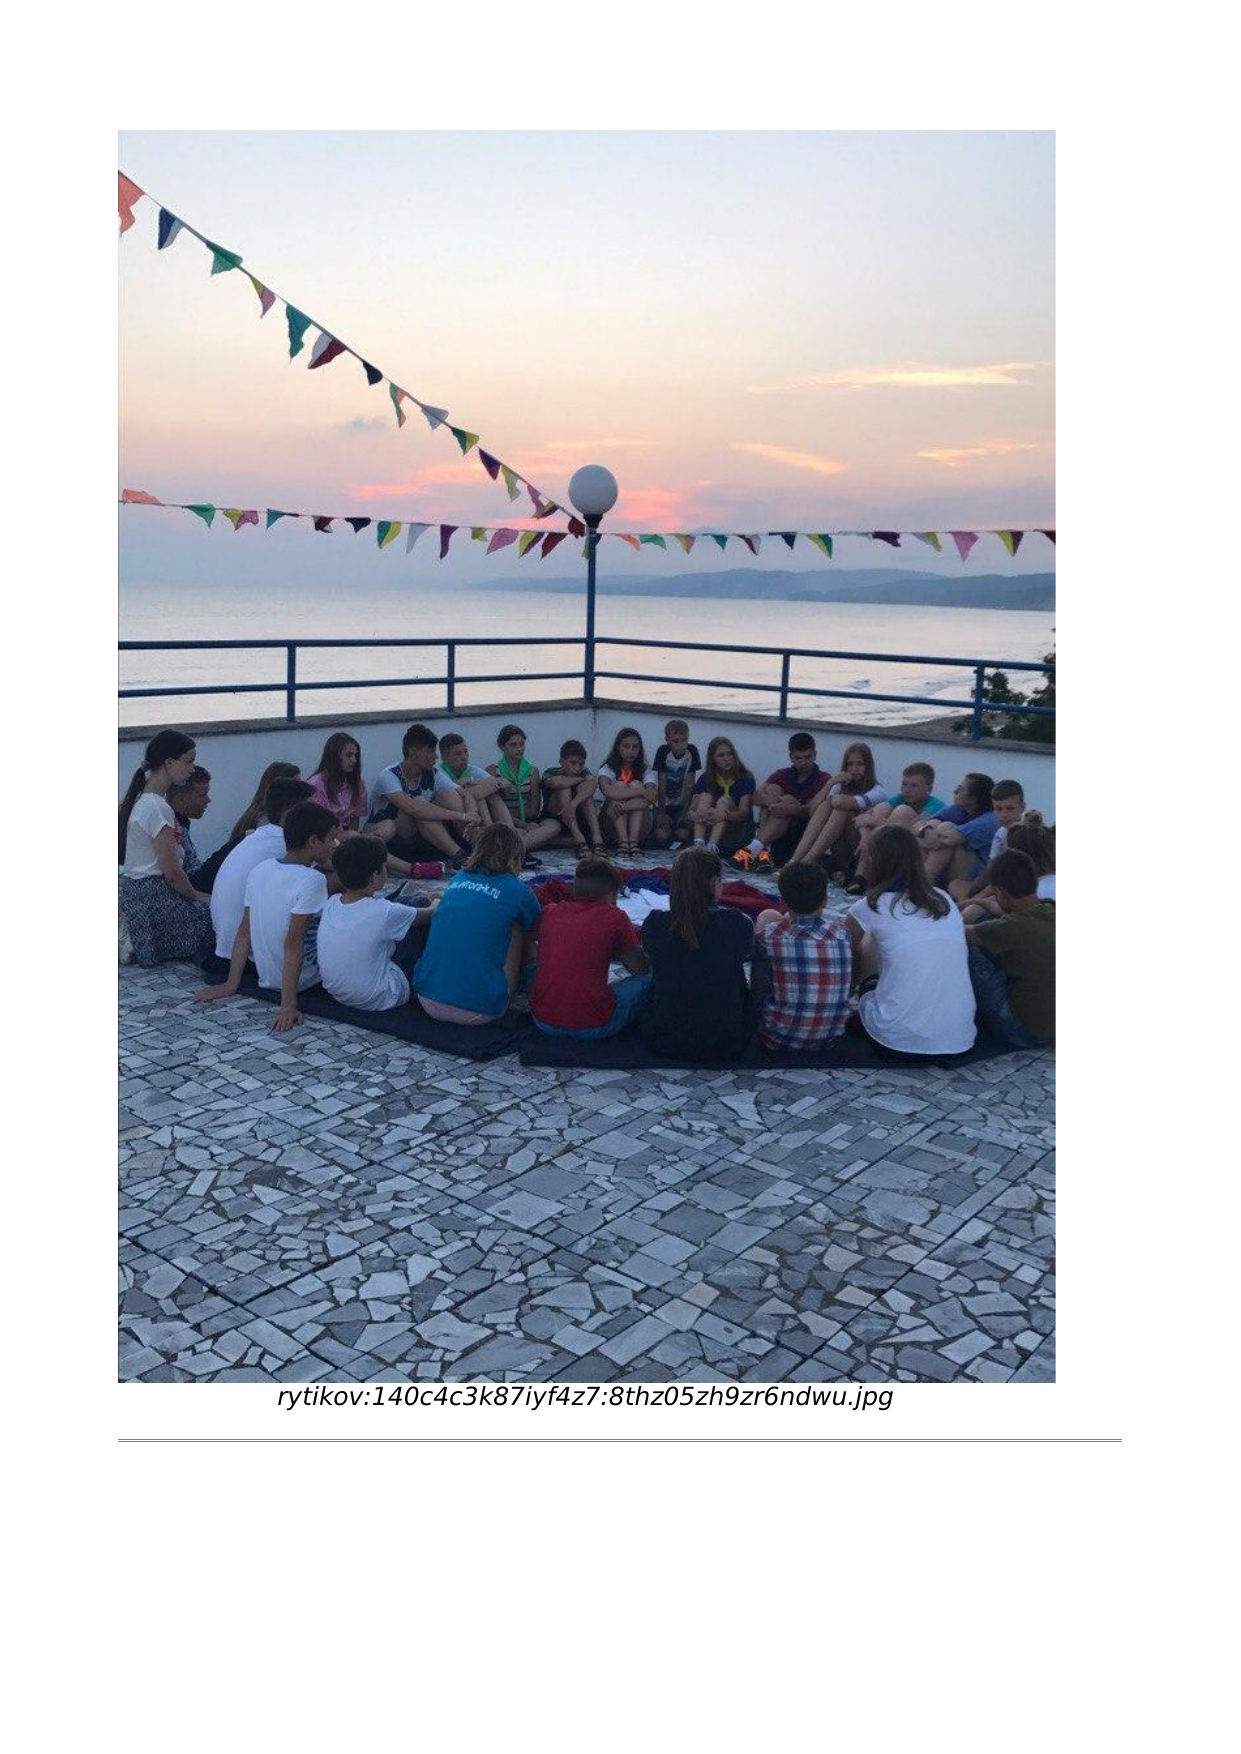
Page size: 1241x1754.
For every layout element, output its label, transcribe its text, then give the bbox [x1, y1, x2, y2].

text rytikov:140c4c3k87iyf4z7:8thz05zh9zr6ndwu.jpg [118, 1383, 1056, 1412]
picture [118, 130, 1056, 1383]
